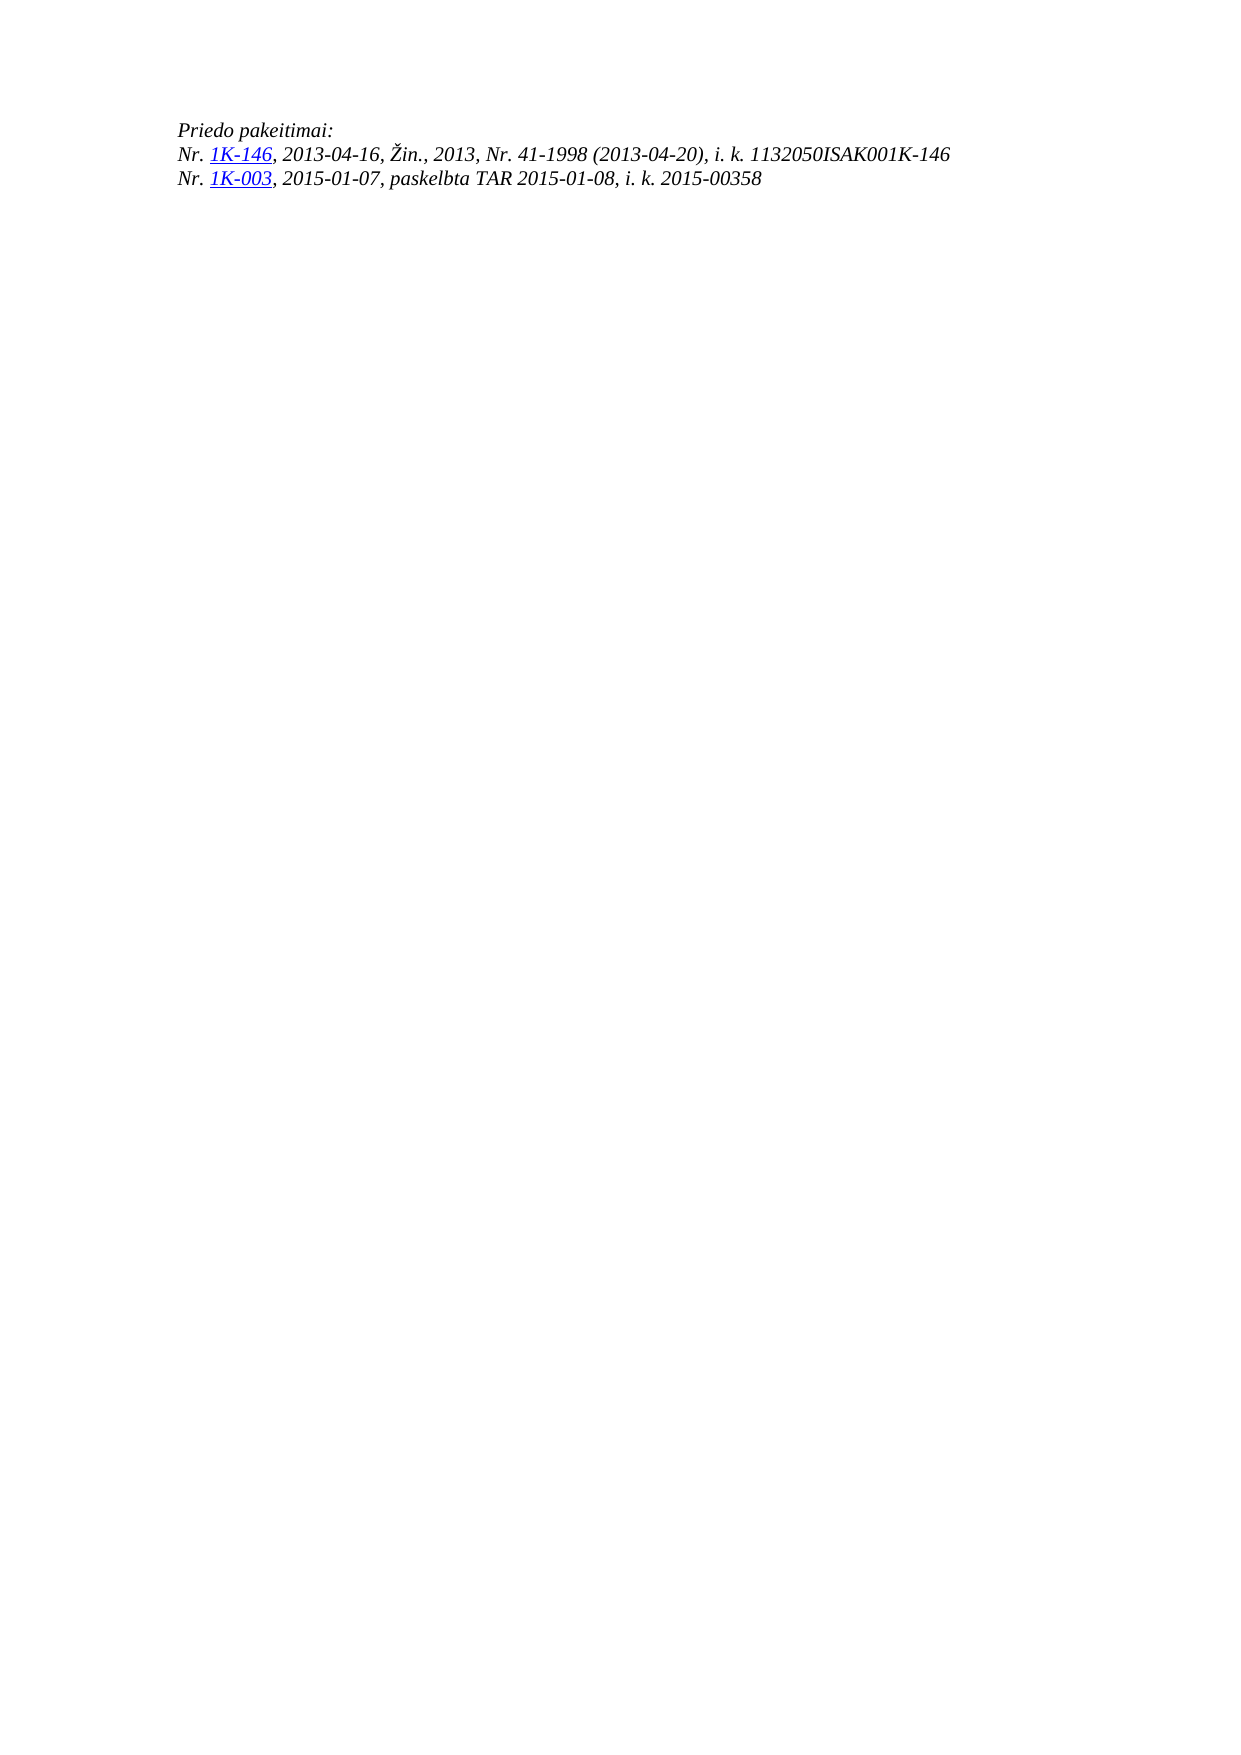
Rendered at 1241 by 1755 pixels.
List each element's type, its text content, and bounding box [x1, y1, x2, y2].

text Nr. 1K-003, 2015-01-07, paskelbta TAR 2015-01-08, i. k. 2015-00358 [177, 166, 1122, 190]
text Nr. 1K-146, 2013-04-16, Žin., 2013, Nr. 41-1998 (2013-04-20), i. k. 1132050ISAK001K-146 [177, 142, 1122, 166]
text Priedo pakeitimai: [177, 118, 1122, 142]
